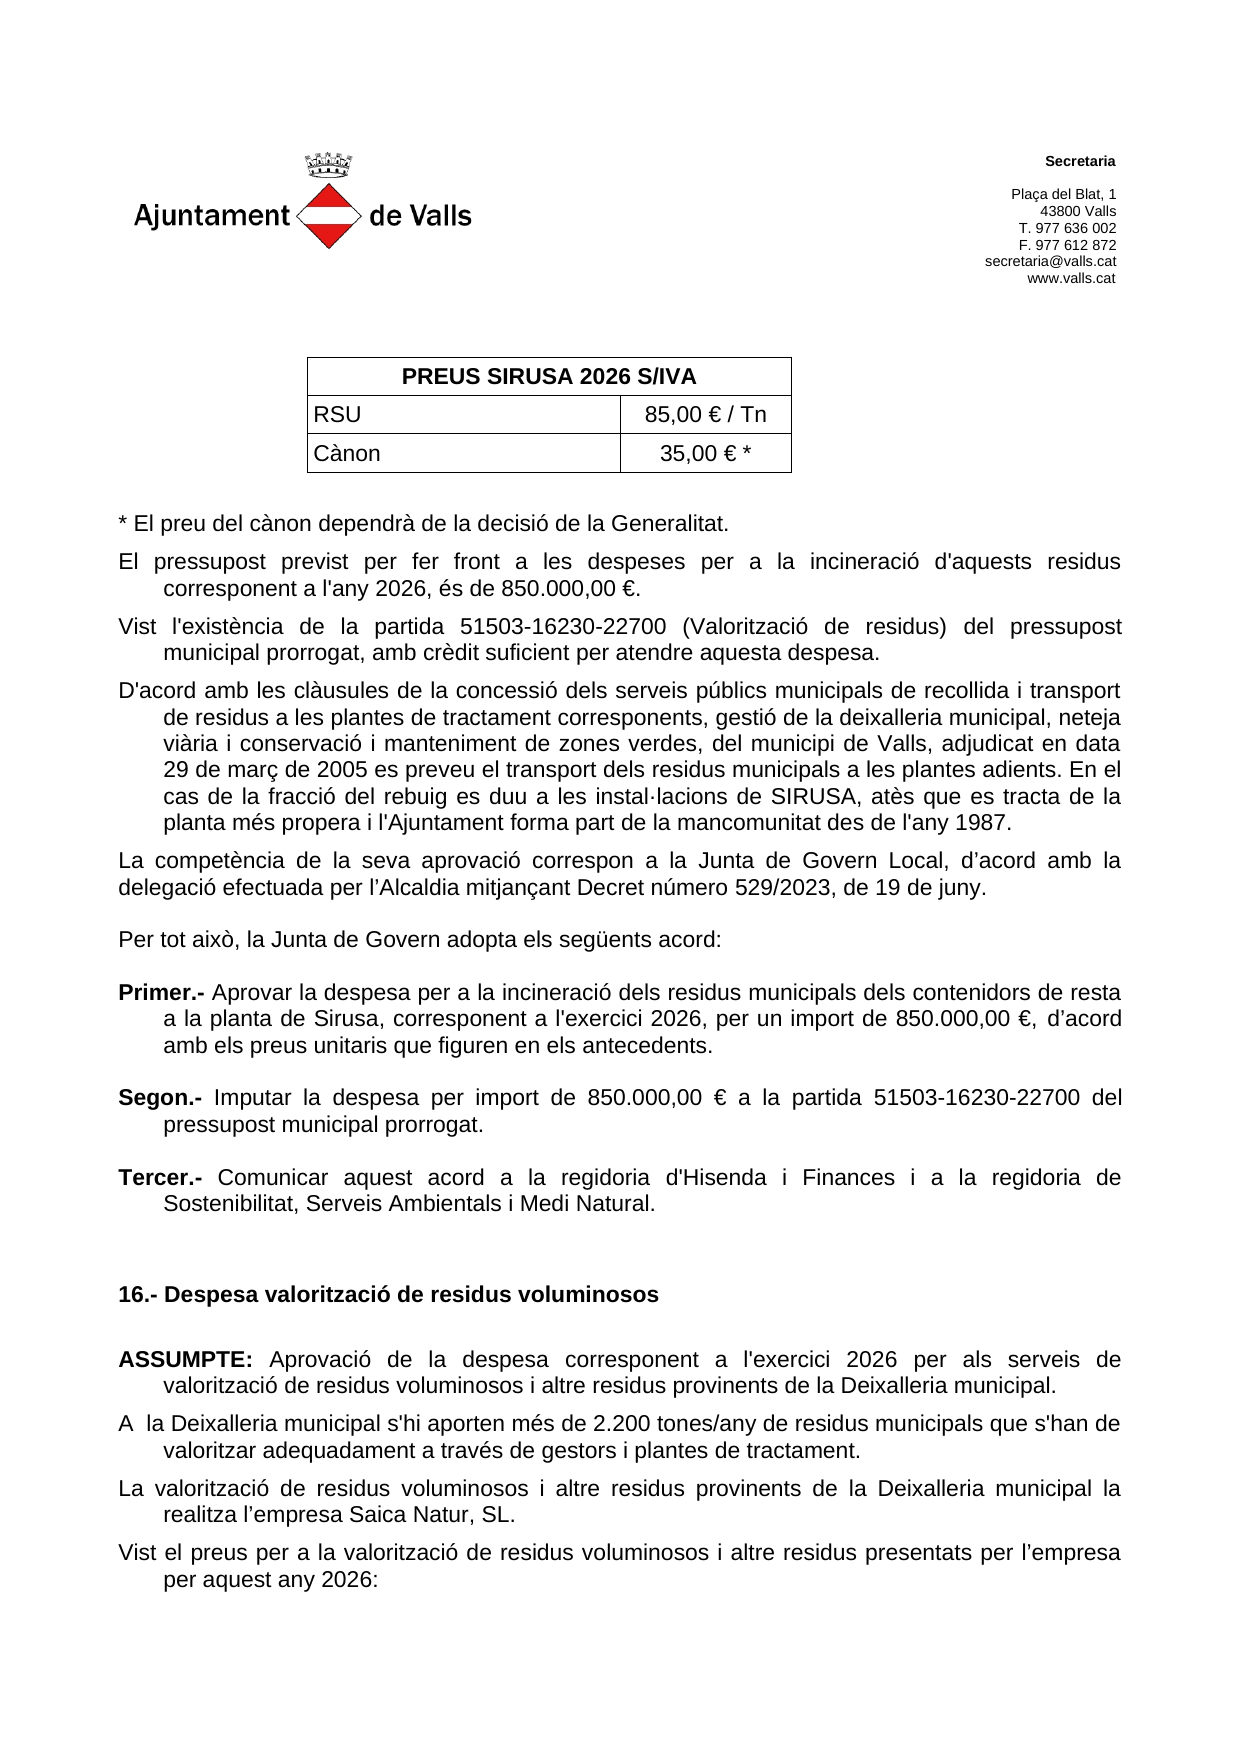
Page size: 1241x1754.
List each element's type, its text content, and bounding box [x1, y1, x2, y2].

table_cell 85,00 € / Tn [621, 396, 791, 433]
list A la Deixalleria municipal s'hi aporten més de 2.200 tones/any de residus municipals que s'han de valoritzar adequadament a través de gestors i plantes de tractament. [118, 1410, 1122, 1463]
list Tercer.- Comunicar aquest acord a la regidoria d'Hisenda i Finances i a la regidoria de Sostenibilitat, Serveis Ambientals i Medi Natural. [118, 1163, 1122, 1216]
table_cell Cànon [308, 434, 620, 472]
table_cell RSU [308, 396, 620, 433]
list Vist l'existència de la partida 51503-16230-22700 (Valorització de residus) del pressupost municipal prorrogat, amb crèdit suficient per atendre aquesta despesa. [118, 613, 1122, 666]
list Primer.- Aprovar la despesa per a la incineració dels residus municipals dels contenidors de resta a la planta de Sirusa, corresponent a l'exercici 2026, per un import de 850.000,00 €, d’acord amb els preus unitaris que figuren en els antecedents. [118, 979, 1122, 1058]
list La valorització de residus voluminosos i altre residus provinents de la Deixalleria municipal la realitza l’empresa Saica Natur, SL. [118, 1475, 1122, 1528]
table_header PREUS SIRUSA 2026 S/IVA [308, 358, 791, 395]
table_cell 35,00 € * [621, 434, 791, 472]
list El pressupost previst per fer front a les despeses per a la incineració d'aquests residus corresponent a l'any 2026, és de 850.000,00 €. [118, 548, 1122, 601]
picture [123, 152, 485, 249]
list ASSUMPTE: Aprovació de la despesa corresponent a l'exercici 2026 per als serveis de valorització de residus voluminosos i altre residus provinents de la Deixalleria municipal. [118, 1346, 1122, 1399]
list D'acord amb les clàusules de la concessió dels serveis públics municipals de recollida i transport de residus a les plantes de tractament corresponents, gestió de la deixalleria municipal, neteja viària i conservació i manteniment de zones verdes, del municipi de Valls, adjudicat en data 29 de març de 2005 es preveu el transport dels residus municipals a les plantes adients. En el cas de la fracció del rebuig es duu a les instal·lacions de SIRUSA, atès que es tracta de la planta més propera i l'Ajuntament forma part de la mancomunitat des de l'any 1987. [118, 677, 1122, 835]
text La competència de la seva aprovació correspon a la Junta de Govern Local, d’acord amb la delegació efectuada per l’Alcaldia mitjançant Decret número 529/2023, de 19 de juny. [118, 847, 1122, 900]
text Per tot això, la Junta de Govern adopta els següents acord: [118, 926, 1122, 953]
list Vist el preus per a la valorització de residus voluminosos i altre residus presentats per l’empresa per aquest any 2026: [118, 1539, 1122, 1592]
text 16.- Despesa valorització de residus voluminosos [118, 1281, 1122, 1308]
list Segon.- Imputar la despesa per import de 850.000,00 € a la partida 51503-16230-22700 del pressupost municipal prorrogat. [118, 1084, 1122, 1137]
text * El preu del cànon dependrà de la decisió de la Generalitat. [118, 510, 1122, 537]
